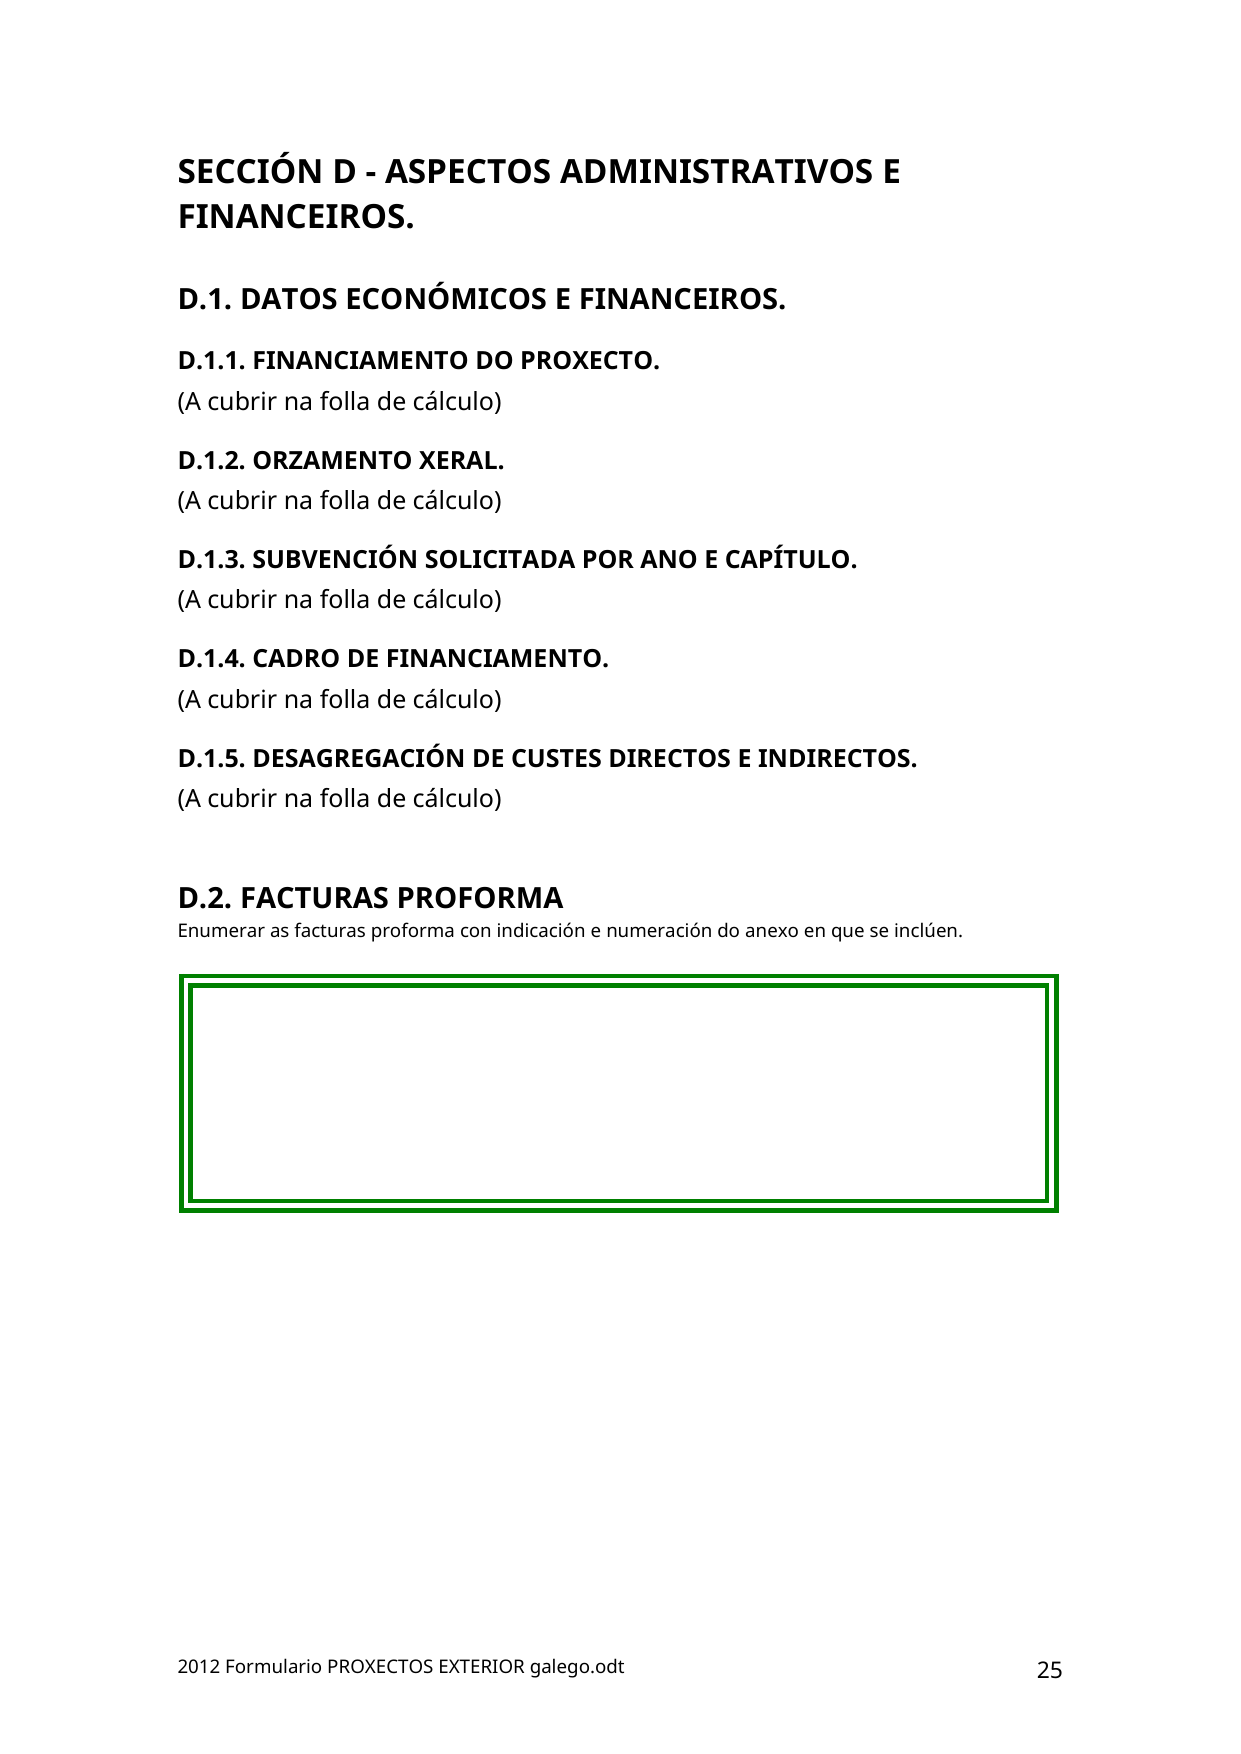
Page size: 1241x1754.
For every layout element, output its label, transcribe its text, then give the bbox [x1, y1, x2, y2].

subtitle (A cubrir na folla de cálculo) [177, 582, 1065, 616]
text SECCIÓN D - ASPECTOS ADMINISTRATIVOS E FINANCEIROS. [177, 148, 1065, 238]
subtitle (A cubrir na folla de cálculo) [177, 483, 1065, 517]
table_header [186, 978, 1052, 1199]
table_header [193, 988, 1045, 1199]
subtitle D.1.1. FINANCIAMENTO DO PROXECTO. [177, 343, 1065, 377]
subtitle D.1.2. ORZAMENTO XERAL. [177, 442, 1065, 476]
subtitle D.1. DATOS ECONÓMICOS E FINANCEIROS. [177, 278, 1065, 318]
subtitle D.1.3. SUBVENCIÓN SOLICITADA POR ANO E CAPÍTULO. [177, 542, 1065, 576]
subtitle D.1.5. DESAGREGACIÓN DE CUSTES DIRECTOS E INDIRECTOS. [177, 740, 1065, 774]
subtitle (A cubrir na folla de cálculo) [177, 781, 1065, 815]
subtitle (A cubrir na folla de cálculo) [177, 383, 1065, 417]
subtitle D.2. FACTURAS PROFORMA [177, 877, 1065, 917]
text Enumerar as facturas proforma con indicación e numeración do anexo en que se inclúen. [177, 917, 1065, 942]
subtitle (A cubrir na folla de cálculo) [177, 681, 1065, 715]
subtitle D.1.4. CADRO DE FINANCIAMENTO. [177, 641, 1065, 675]
